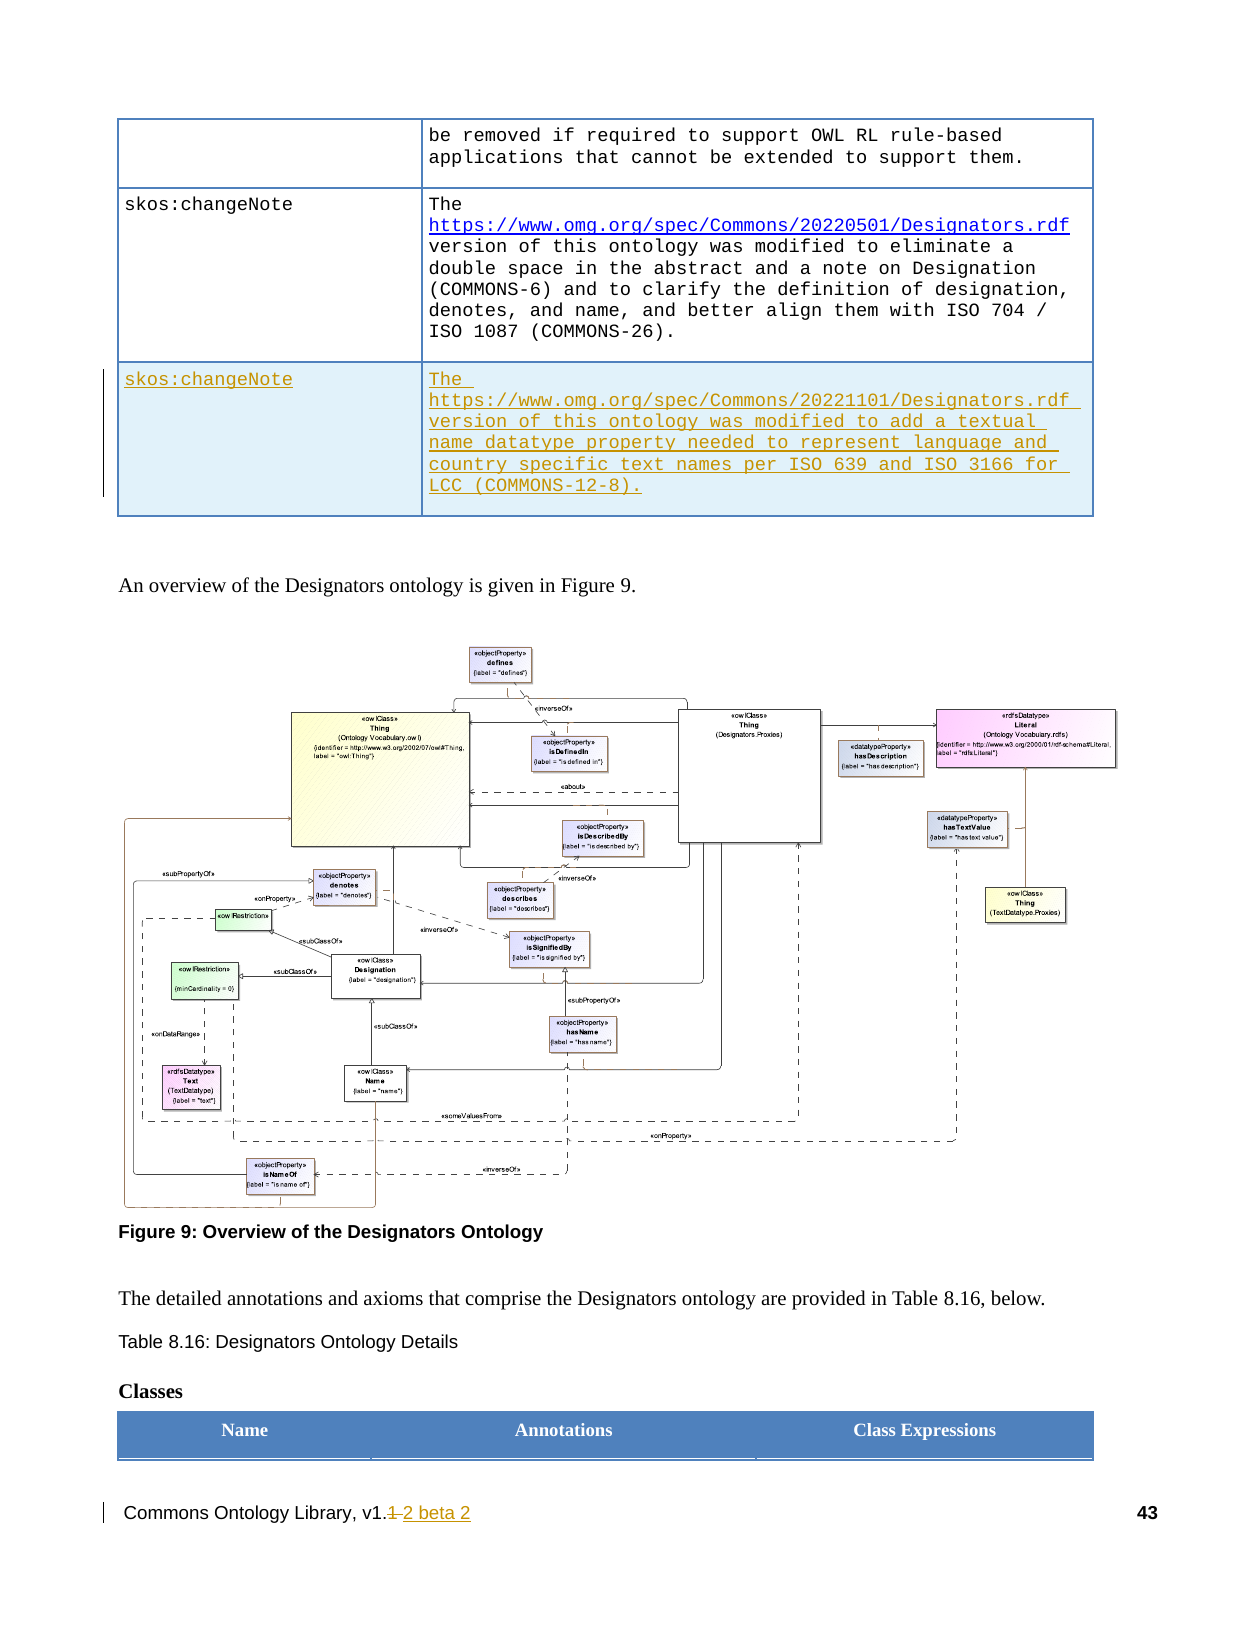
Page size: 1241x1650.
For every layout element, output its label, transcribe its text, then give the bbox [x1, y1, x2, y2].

text Classes [118, 1378, 1122, 1403]
table_header Annotations [372, 1413, 755, 1458]
table_cell be removed if required to support OWL RL rule-based applications that cannot be extended to support them. [423, 120, 1092, 187]
text The detailed annotations and axioms that comprise the Designators ontology are provided in Table 8.16, below. [118, 1286, 1122, 1310]
table_header Class Expressions [757, 1413, 1092, 1458]
table_cell The https://www.omg.org/spec/Commons/20220501/Designators.rdf version of this ontology was modified to eliminate a double space in the abstract and a note on Designation (COMMONS-6) and to clarify the definition of designation, denotes, and name, and better align them with ISO 704 / ISO 1087 (COMMONS-26). [423, 189, 1092, 361]
text Figure 9: Overview of the Designators Ontology [118, 1214, 1122, 1242]
text Table 8.16: Designators Ontology Details [118, 1331, 1122, 1352]
table_cell [119, 120, 421, 187]
text An overview of the Designators ontology is given in Figure 9. [118, 573, 1122, 597]
table_cell ‍skos:changeNote [119, 189, 421, 361]
table_header Name [119, 1413, 370, 1458]
